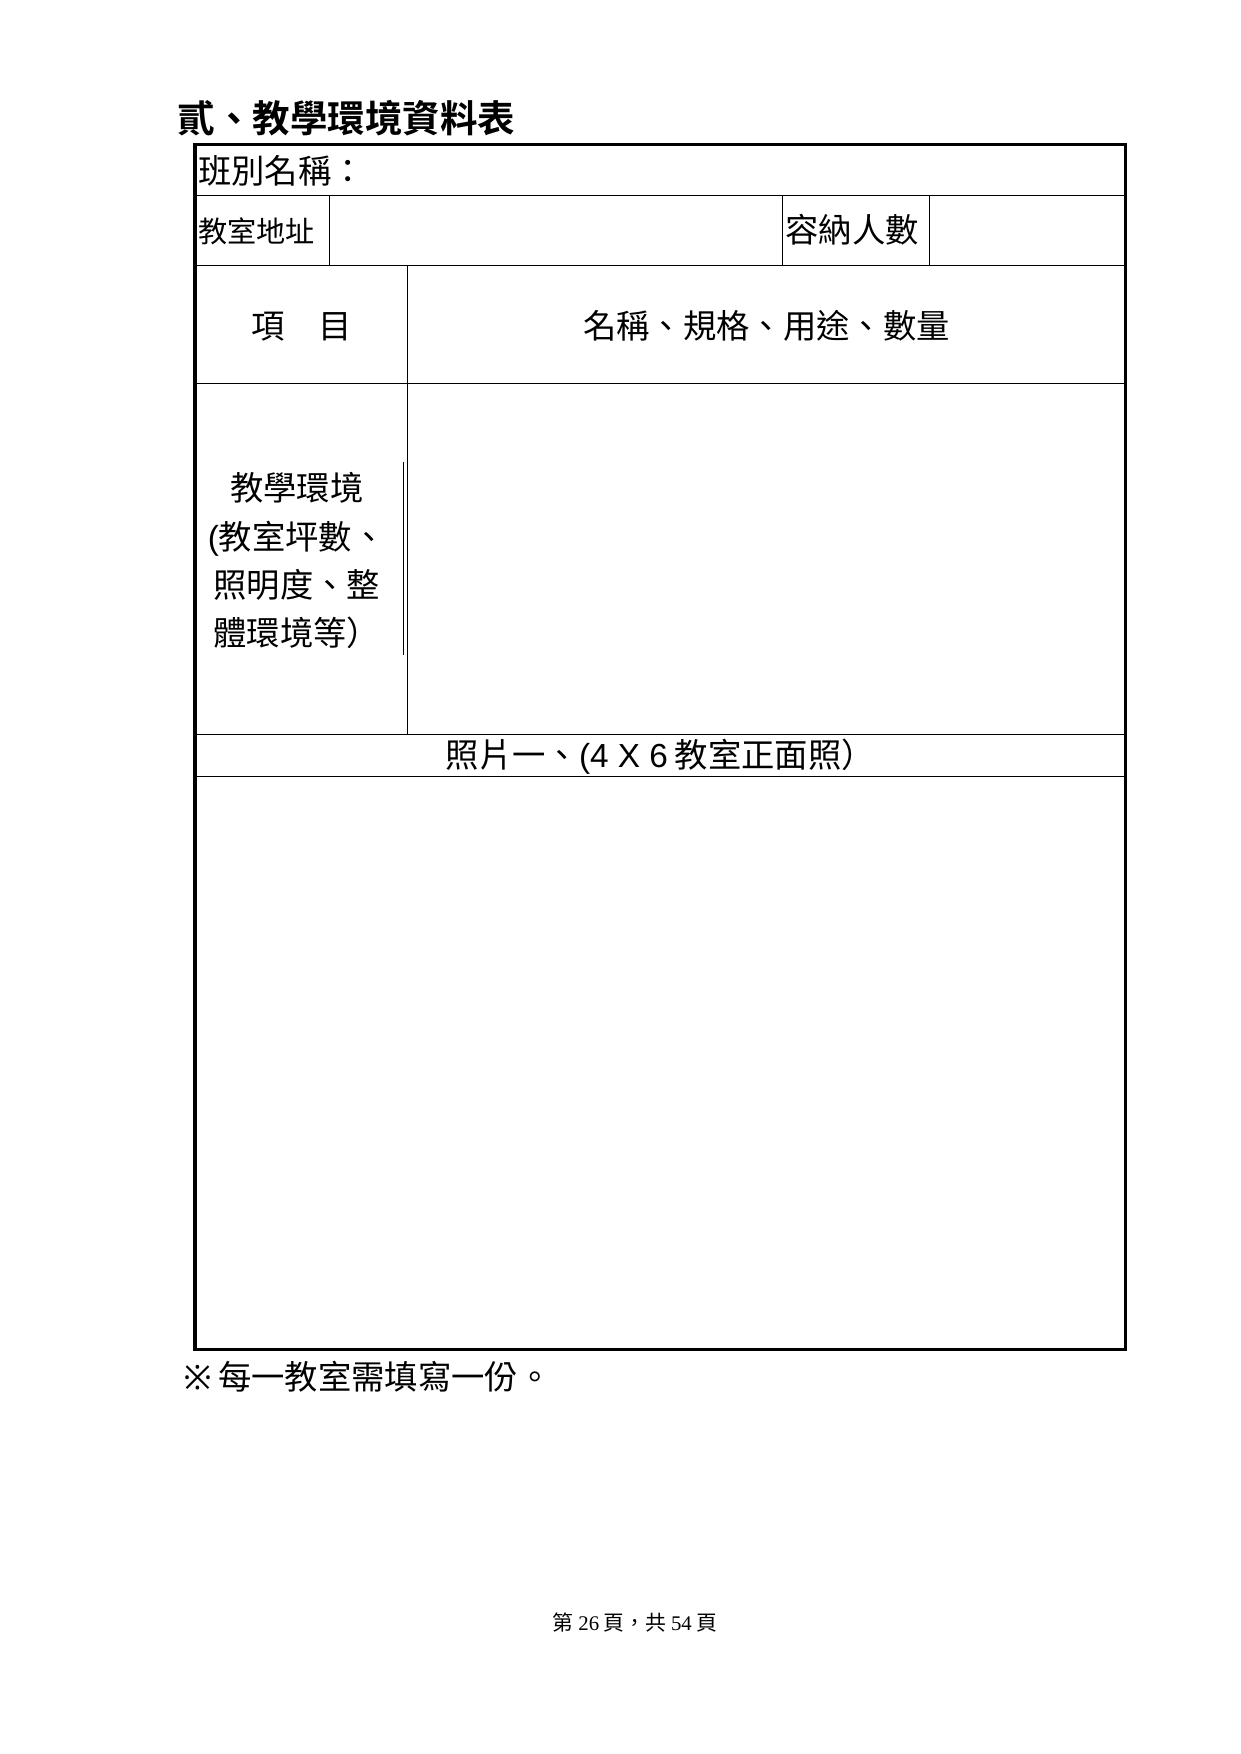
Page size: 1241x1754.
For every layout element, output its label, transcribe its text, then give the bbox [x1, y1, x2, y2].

table_cell 照片一、(4 X 6教室正面照） [197, 735, 1124, 776]
text 貳、教學環境資料表 [177, 89, 1092, 143]
table_cell [930, 196, 1124, 265]
table_cell [197, 777, 1124, 1348]
table_cell 容納人數 [783, 196, 929, 265]
table_cell [408, 384, 1124, 734]
table_cell 項 目 [197, 266, 407, 383]
table_cell [330, 196, 782, 265]
table_cell 名稱、規格、用途、數量 [408, 266, 1124, 383]
table_header 班別名稱： [197, 146, 1124, 195]
table_cell 教室地址 [197, 196, 329, 265]
table_cell 教學環境 (教室坪數、照明度、整體環境等） [197, 384, 407, 734]
list 每一教室需填寫一份。 [177, 1351, 1092, 1399]
